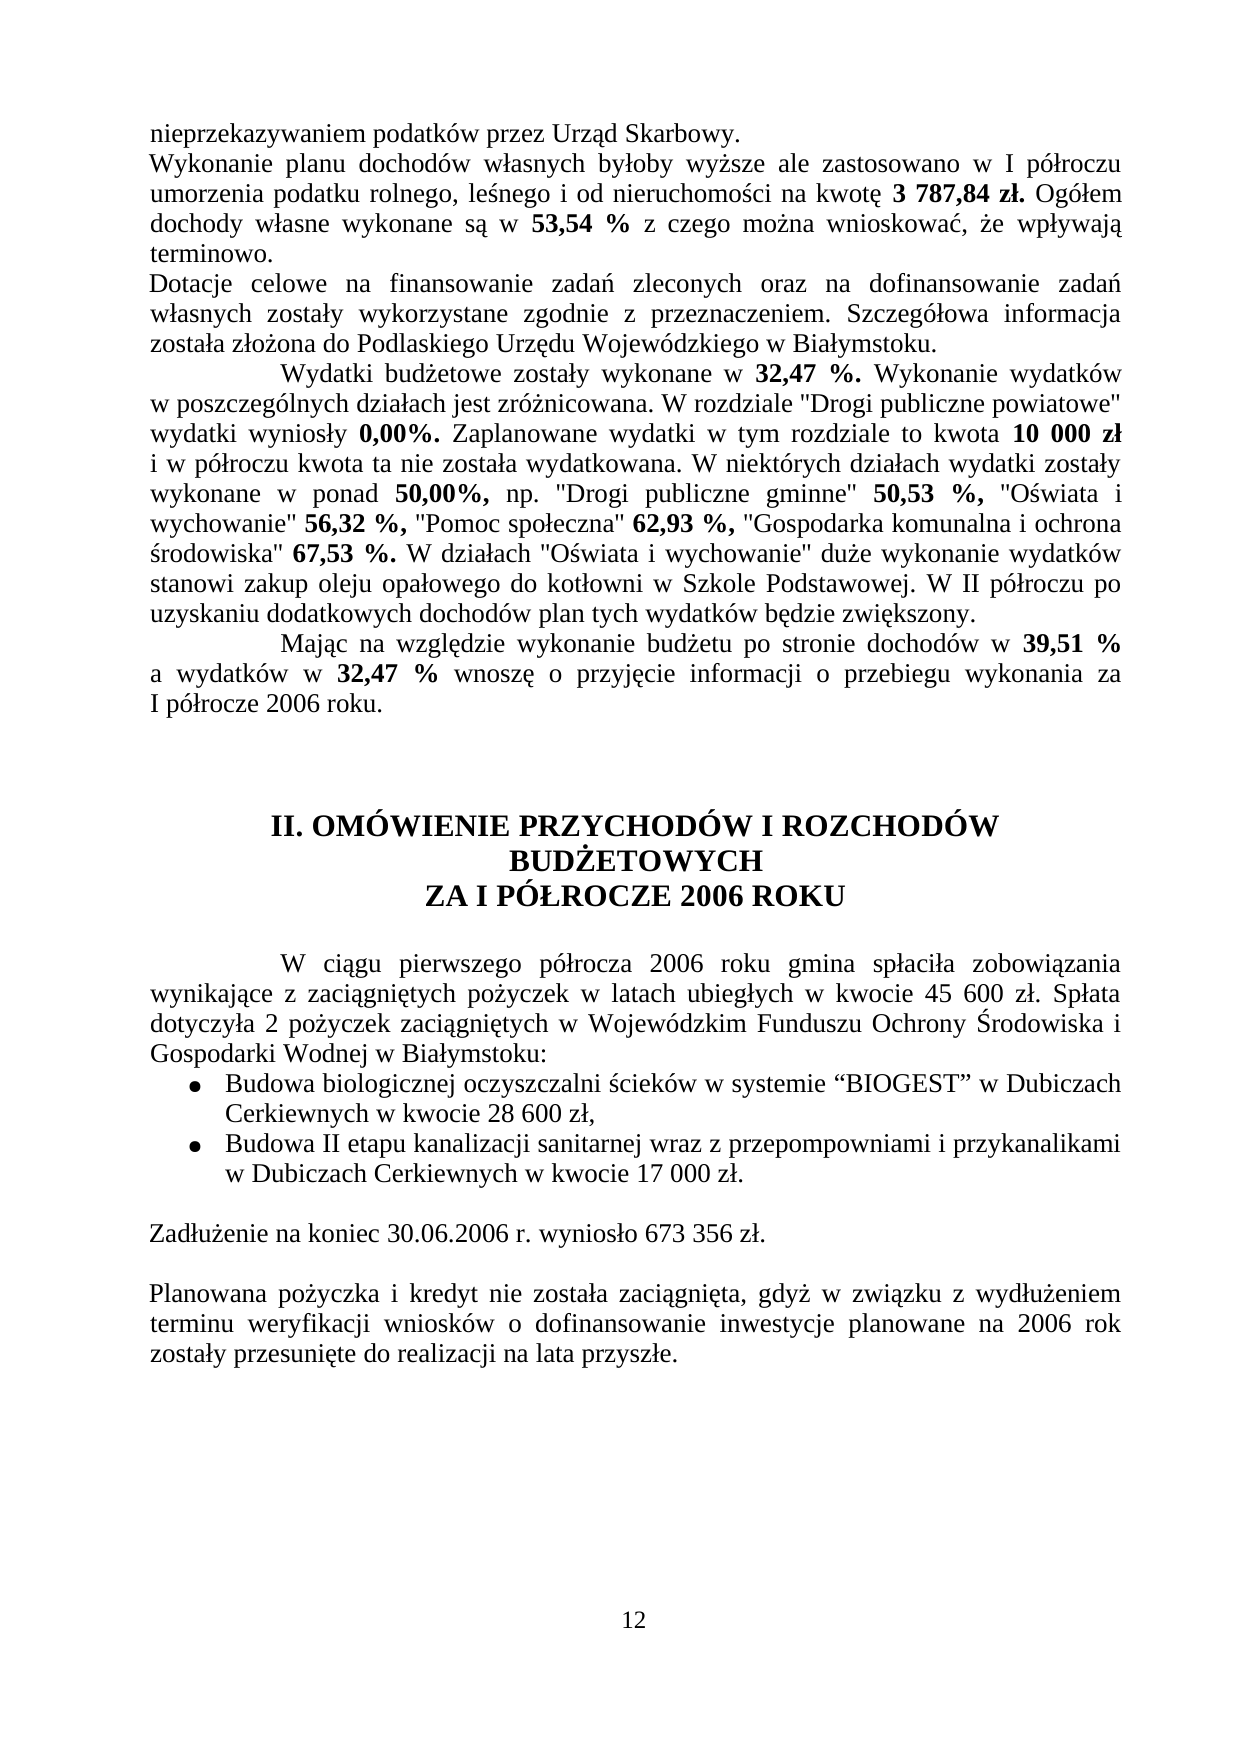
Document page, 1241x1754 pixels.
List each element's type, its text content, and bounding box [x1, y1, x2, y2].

text W ciągu pierwszego półrocza 2006 roku gmina spłaciła zobowiązania wynikające z zaciągniętych pożyczek w latach ubiegłych w kwocie 45 600 zł. Spłata dotyczyła 2 pożyczek zaciągniętych w Wojewódzkim Funduszu Ochrony Środowiska i Gospodarki Wodnej w Białymstoku: [148, 948, 1122, 1068]
text Dotacje celowe na finansowanie zadań zleconych oraz na dofinansowanie zadań własnych zostały wykorzystane zgodnie z przeznaczeniem. Szczegółowa informacja została złożona do Podlaskiego Urzędu Wojewódzkiego w Białymstoku. [148, 268, 1122, 358]
text nieprzekazywaniem podatków przez Urząd Skarbowy. [148, 118, 1122, 148]
text II. OMÓWIENIE PRZYCHODÓW I ROZCHODÓW BUDŻETOWYCH [148, 808, 1122, 878]
text Wykonanie planu dochodów własnych byłoby wyższe ale zastosowano w I półroczu umorzenia podatku rolnego, leśnego i od nieruchomości na kwotę 3 787,84 zł. Ogółem dochody własne wykonane są w 53,54 % z czego można wnioskować, że wpływają terminowo. [148, 148, 1122, 268]
text Mając na względzie wykonanie budżetu po stronie dochodów w 39,51 % a wydatków w 32,47 % wnoszę o przyjęcie informacji o przebiegu wykonania za I półrocze 2006 roku. [148, 628, 1122, 718]
text Zadłużenie na koniec 30.06.2006 r. wyniosło 673 356 zł. [148, 1218, 1122, 1248]
text ZA I PÓŁROCZE 2006 ROKU [148, 878, 1122, 913]
list Budowa II etapu kanalizacji sanitarnej wraz z przepompowniami i przykanalikami w Dubiczach Cerkiewnych w kwocie 17 000 zł. [186, 1128, 1122, 1188]
text Planowana pożyczka i kredyt nie została zaciągnięta, gdyż w związku z wydłużeniem terminu weryfikacji wniosków o dofinansowanie inwestycje planowane na 2006 rok zostały przesunięte do realizacji na lata przyszłe. [148, 1278, 1122, 1368]
list Budowa biologicznej oczyszczalni ścieków w systemie “BIOGEST” w Dubiczach Cerkiewnych w kwocie 28 600 zł, [186, 1068, 1122, 1128]
text Wydatki budżetowe zostały wykonane w 32,47 %. Wykonanie wydatków w poszczególnych działach jest zróżnicowana. W rozdziale ''Drogi publiczne powiatowe'' wydatki wyniosły 0,00%. Zaplanowane wydatki w tym rozdziale to kwota 10 000 zł i w półroczu kwota ta nie została wydatkowana. W niektórych działach wydatki zostały wykonane w ponad 50,00%, np. ''Drogi publiczne gminne'' 50,53 %, ''Oświata i wychowanie'' 56,32 %, ''Pomoc społeczna'' 62,93 %, ''Gospodarka komunalna i ochrona środowiska'' 67,53 %. W działach ''Oświata i wychowanie'' duże wykonanie wydatków stanowi zakup oleju opałowego do kotłowni w Szkole Podstawowej. W II półroczu po uzyskaniu dodatkowych dochodów plan tych wydatków będzie zwiększony. [148, 358, 1122, 628]
